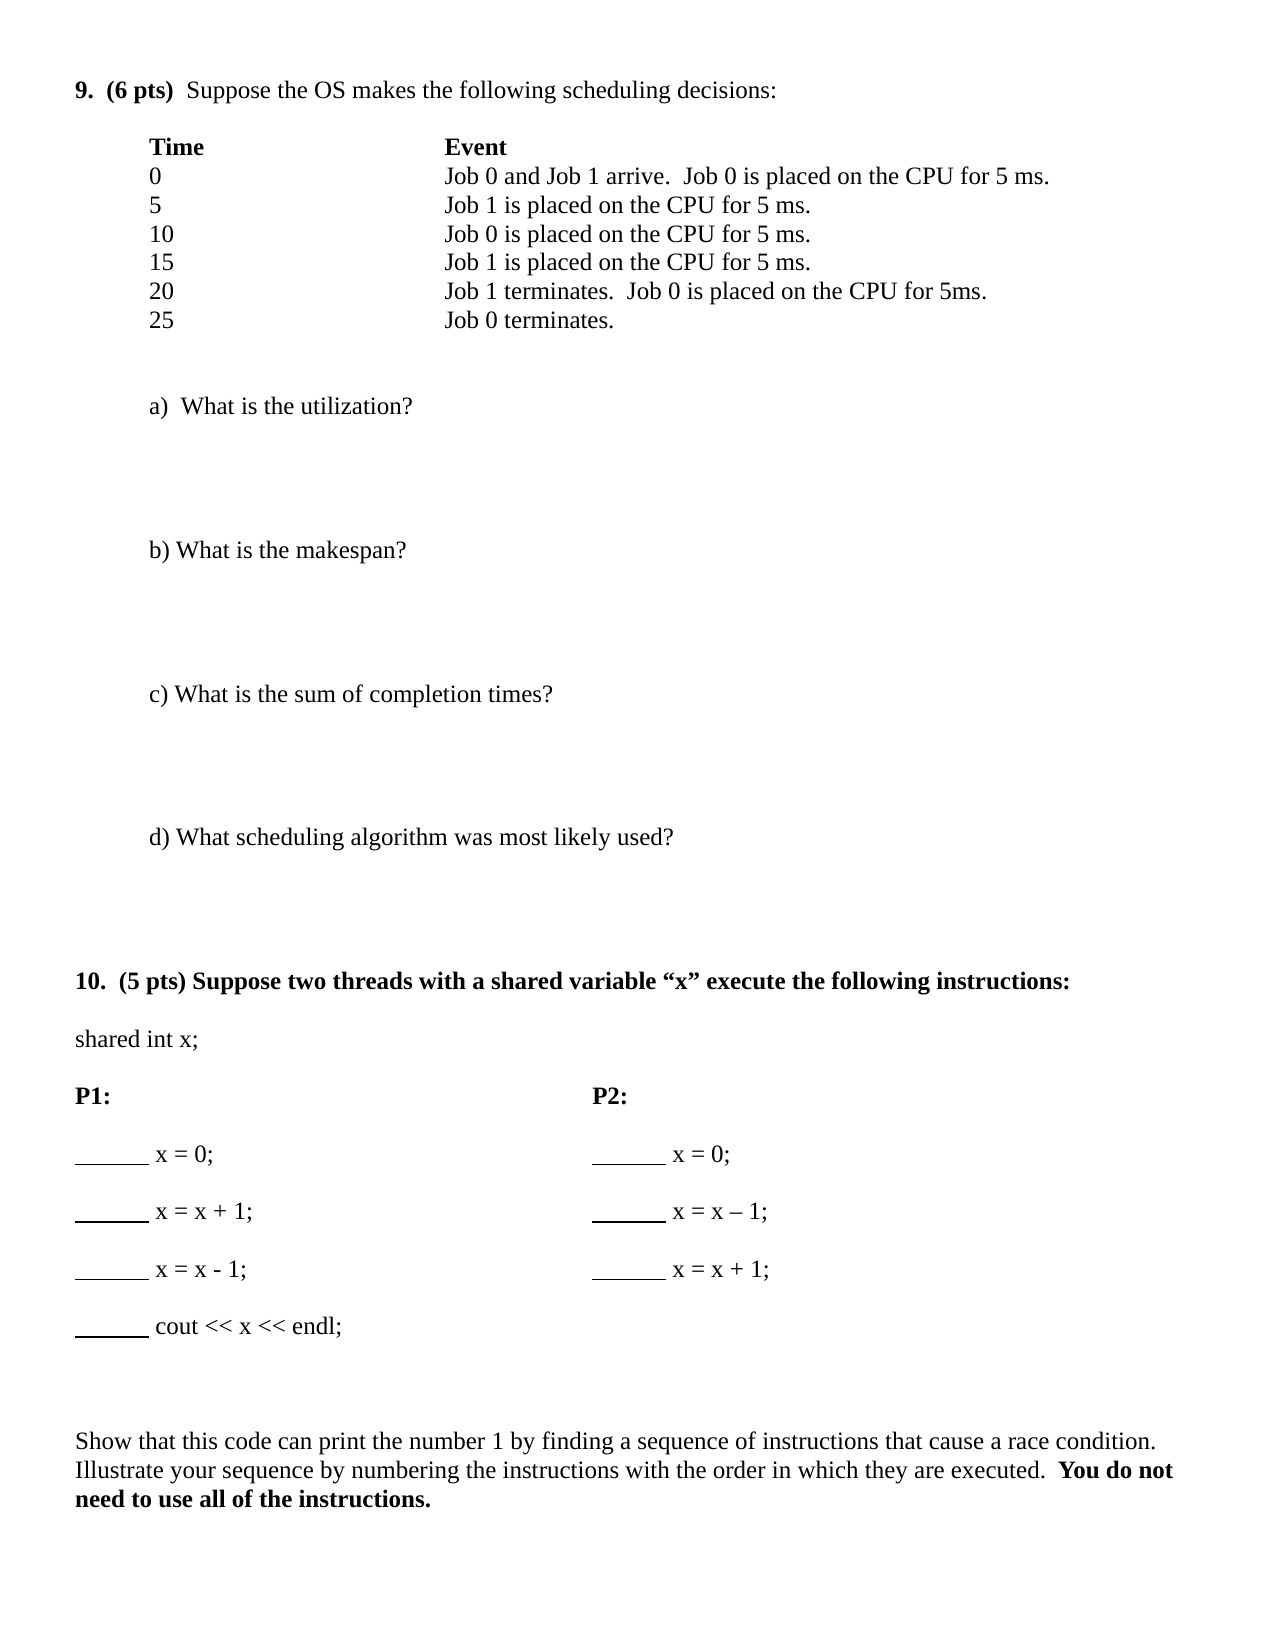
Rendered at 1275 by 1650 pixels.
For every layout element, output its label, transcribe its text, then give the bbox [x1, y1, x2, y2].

text x = x + 1; x = x – 1; [75, 1196, 1200, 1225]
text 5 Job 1 is placed on the CPU for 5 ms. [75, 190, 1200, 219]
text 25 Job 0 terminates. [75, 305, 1200, 334]
text P1: P2: [75, 1081, 1200, 1110]
text x = x - 1; x = x + 1; [75, 1254, 1200, 1282]
text 9. (6 pts) Suppose the OS makes the following scheduling decisions: [75, 75, 1200, 104]
text d) What scheduling algorithm was most likely used? [75, 822, 1200, 851]
text Time Event [75, 132, 1200, 161]
text a) What is the utilization? [75, 391, 1200, 420]
text 0 Job 0 and Job 1 arrive. Job 0 is placed on the CPU for 5 ms. [75, 161, 1200, 190]
text cout << x << endl; [75, 1311, 1200, 1340]
text b) What is the makespan? [75, 535, 1200, 564]
text Show that this code can print the number 1 by finding a sequence of instructions that cause a race condition. Illustrate your sequence by numbering the instructions with the order in which they are executed. You do not need to use all of the instructions. [75, 1426, 1200, 1512]
text c) What is the sum of completion times? [75, 679, 1200, 707]
text 15 Job 1 is placed on the CPU for 5 ms. [75, 247, 1200, 276]
text 10. (5 pts) Suppose two threads with a shared variable “x” execute the following instructions: [75, 966, 1200, 995]
text x = 0; x = 0; [75, 1139, 1200, 1167]
text 20 Job 1 terminates. Job 0 is placed on the CPU for 5ms. [75, 276, 1200, 305]
text 10 Job 0 is placed on the CPU for 5 ms. [75, 219, 1200, 247]
text shared int x; [75, 1024, 1200, 1052]
